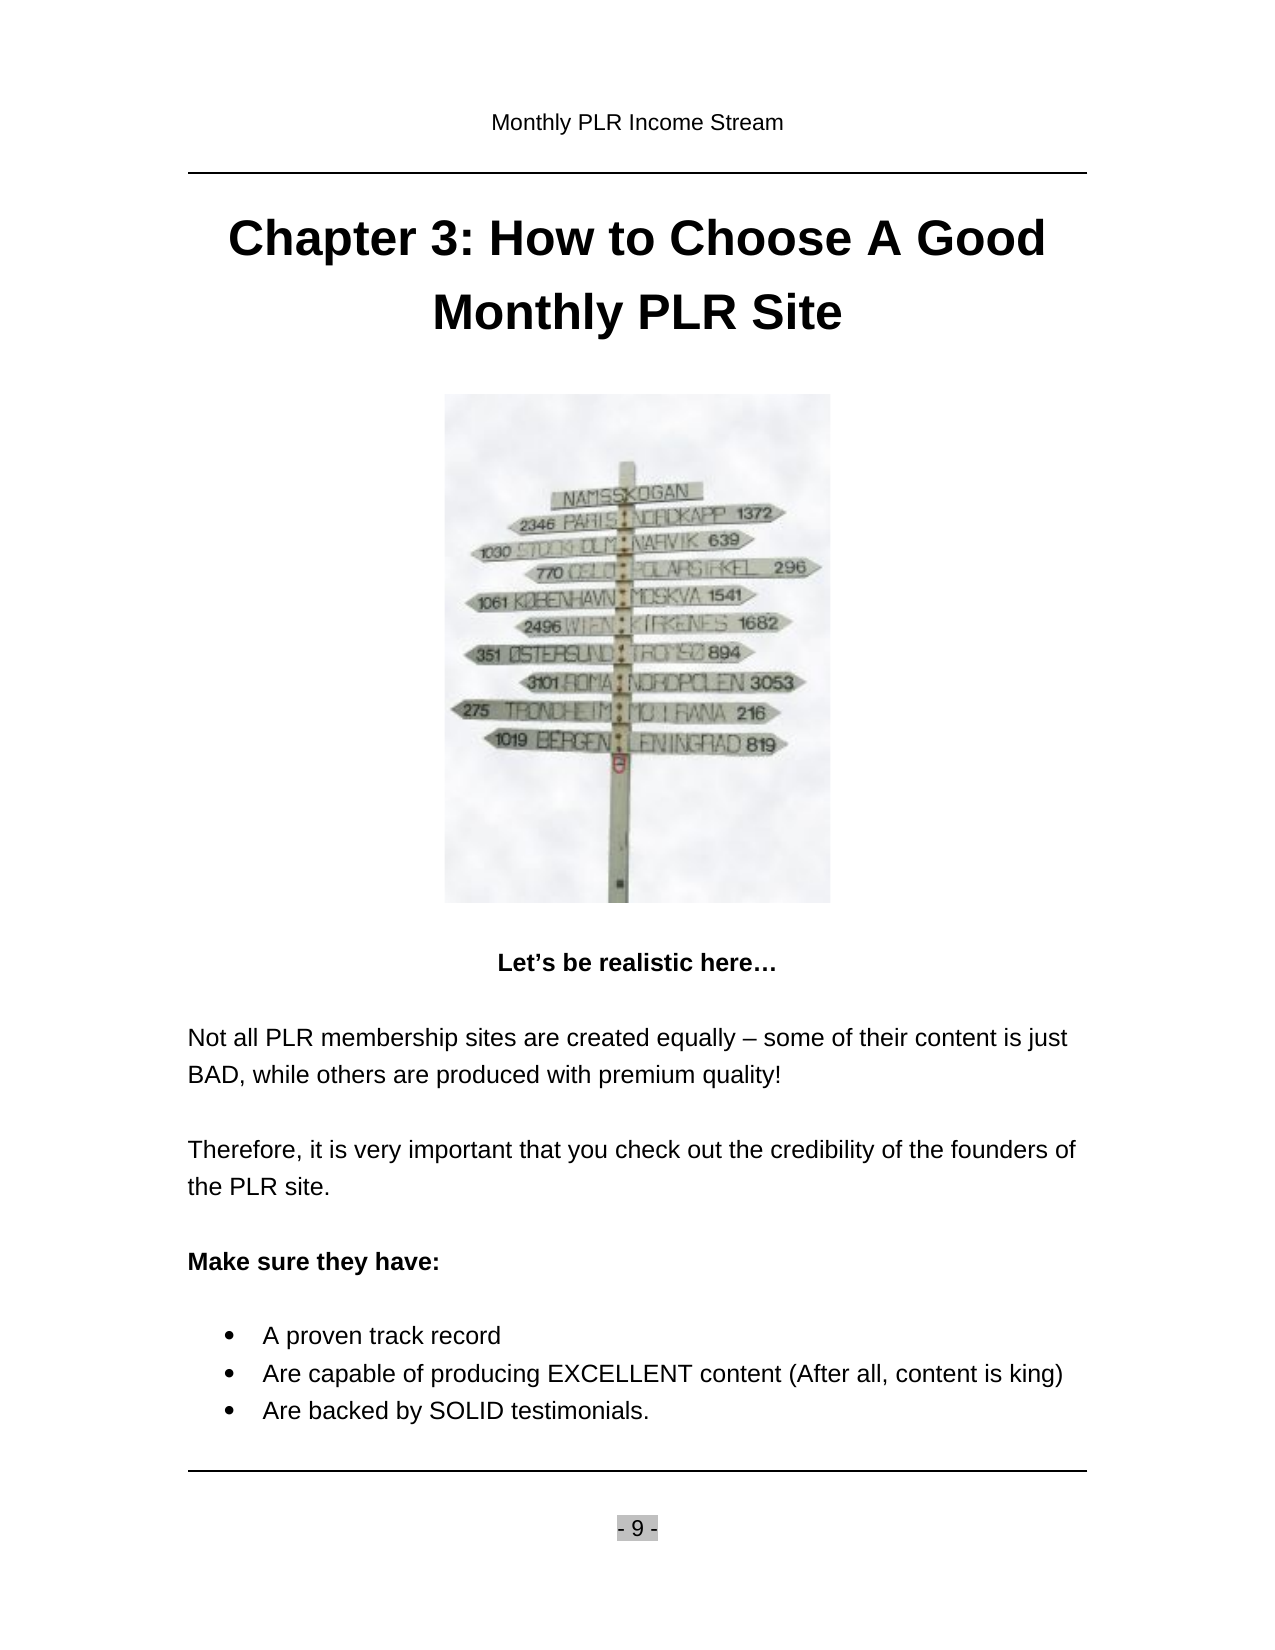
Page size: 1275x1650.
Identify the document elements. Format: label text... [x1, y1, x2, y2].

text Make sure they have: [187, 1247, 1087, 1275]
text Not all PLR membership sites are created equally – some of their content is just BAD, while others are produced with premium quality! [187, 1023, 1087, 1089]
list Are capable of producing EXCELLENT content (After all, content is king) [225, 1359, 1087, 1388]
list Are backed by SOLID testimonials. [225, 1396, 1087, 1425]
picture [444, 394, 831, 903]
text Let’s be realistic here… [187, 948, 1087, 977]
list A proven track record [225, 1321, 1087, 1350]
text Therefore, it is very important that you check out the credibility of the founders of the PLR site. [187, 1135, 1087, 1201]
subtitle Chapter 3: How to Choose A Good Monthly PLR Site [187, 208, 1087, 340]
